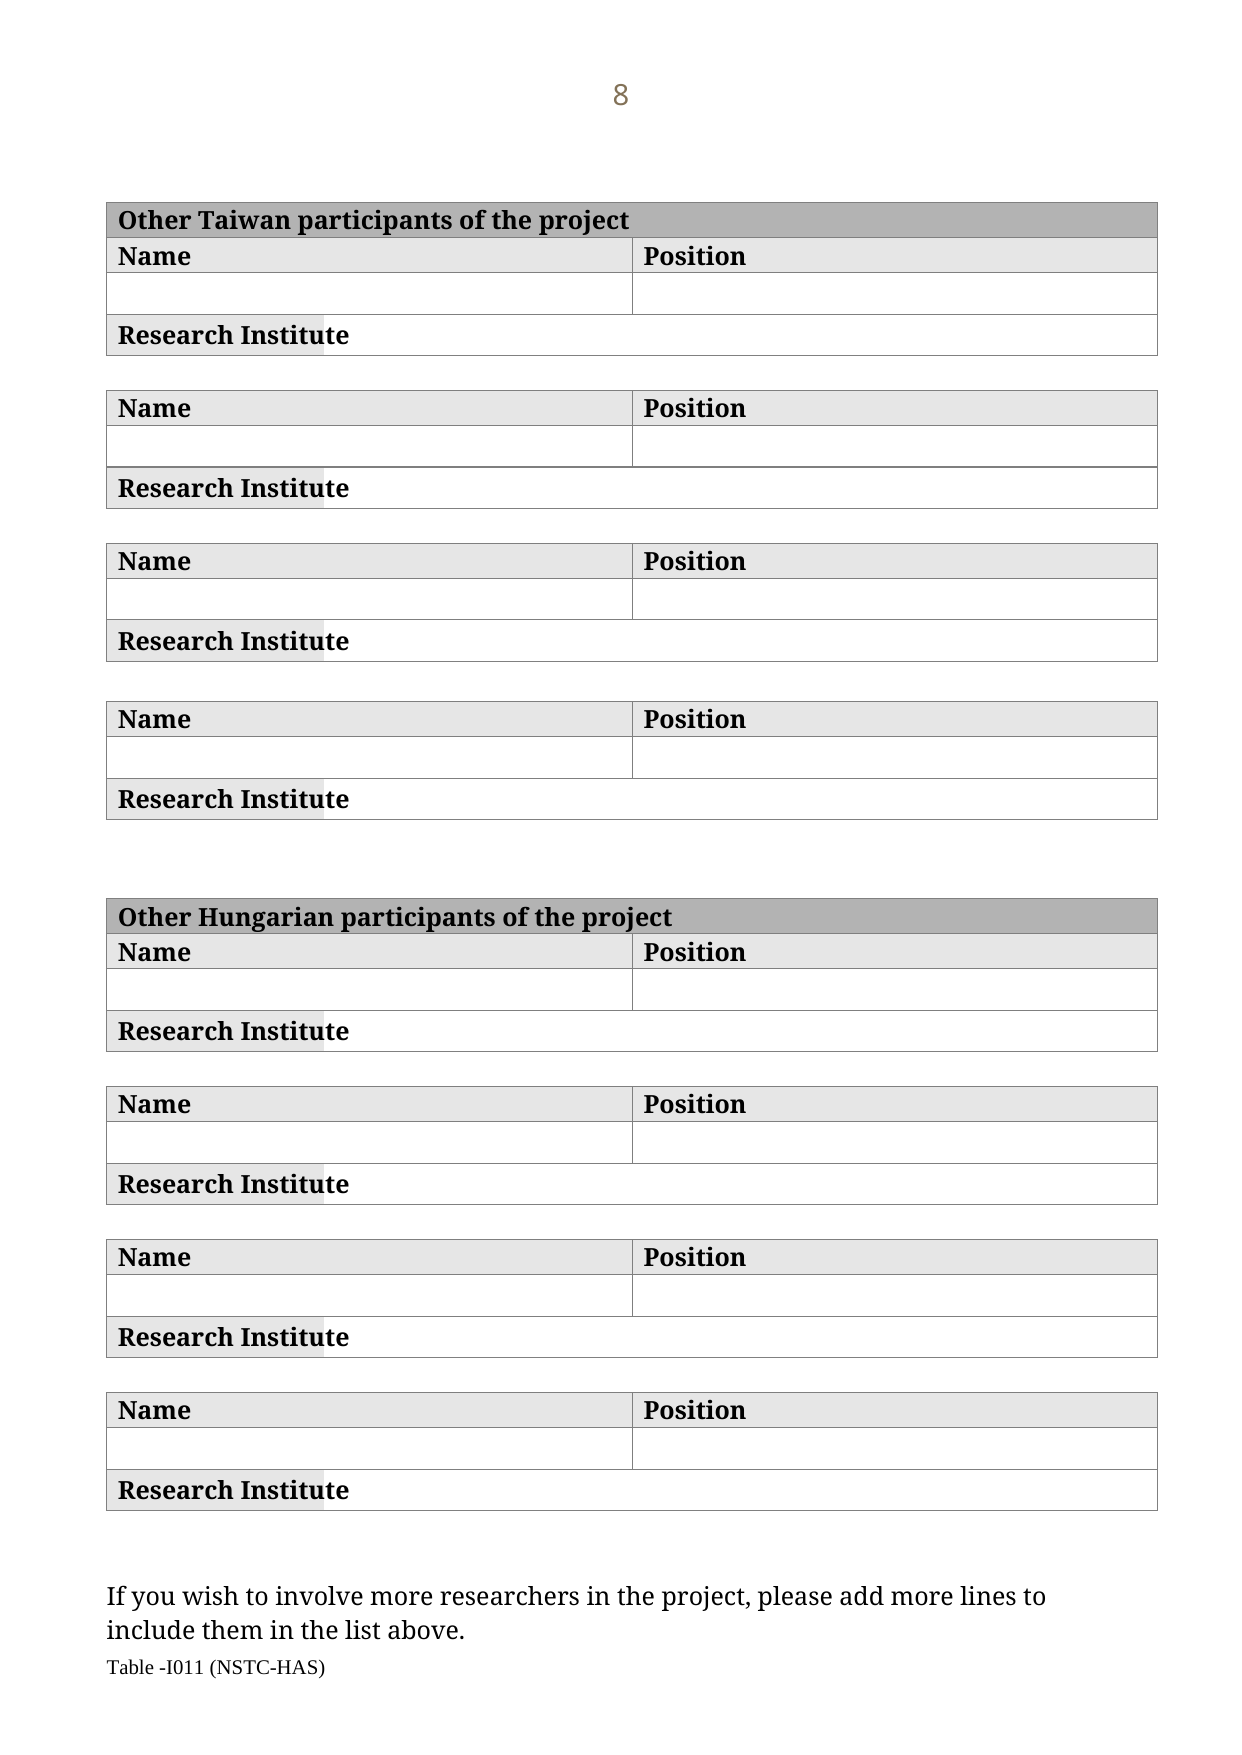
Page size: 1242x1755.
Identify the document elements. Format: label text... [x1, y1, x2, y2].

table_cell Research Institute [107, 620, 324, 661]
table_cell Research Institute [107, 468, 324, 508]
table_cell [324, 1164, 1157, 1204]
table_cell [107, 1275, 632, 1316]
table_header Name [107, 391, 632, 425]
table_header Other Taiwan participants of the project [107, 203, 1157, 237]
table_header Other Hungarian participants of the project [107, 899, 1157, 933]
table_header Name [107, 1240, 632, 1274]
table_cell [324, 315, 1157, 355]
table_cell Research Institute [107, 779, 324, 819]
table_header Name [107, 1087, 632, 1121]
table_cell [324, 620, 1157, 661]
table_cell [107, 579, 632, 619]
table_header Position [633, 391, 1157, 425]
table_cell [633, 426, 1157, 466]
table_cell Research Institute [107, 1164, 324, 1204]
table_cell [324, 1317, 1157, 1357]
table_cell [324, 779, 1157, 819]
table_header Name [107, 1393, 632, 1427]
table_header Name [107, 702, 632, 736]
table_cell [107, 1428, 632, 1468]
table_cell [107, 1122, 632, 1163]
table_cell Position [633, 238, 1157, 272]
table_cell Research Institute [107, 1011, 324, 1051]
table_cell [107, 273, 632, 313]
table_cell [633, 969, 1157, 1010]
text If you wish to involve more researchers in the project, please add more lines to include them in the list above. [106, 1579, 1140, 1647]
table_cell [633, 579, 1157, 619]
table_header Position [633, 1087, 1157, 1121]
table_cell [107, 737, 632, 777]
table_cell [324, 1470, 1157, 1510]
table_cell Research Institute [107, 1317, 324, 1357]
table_cell [633, 273, 1157, 313]
table_header Position [633, 702, 1157, 736]
table_cell [324, 468, 1157, 508]
table_cell Research Institute [107, 315, 324, 355]
table_cell [633, 1275, 1157, 1316]
table_cell Position [633, 934, 1157, 968]
table_cell [633, 1428, 1157, 1468]
table_cell Research Institute [107, 1470, 324, 1510]
table_cell Name [107, 238, 632, 272]
table_cell [107, 426, 632, 466]
table_header Name [107, 544, 632, 578]
table_cell Name [107, 934, 632, 968]
table_cell [633, 1122, 1157, 1163]
table_header Position [633, 1393, 1157, 1427]
table_cell [324, 1011, 1157, 1051]
table_header Position [633, 544, 1157, 578]
table_header Position [633, 1240, 1157, 1274]
table_cell [633, 737, 1157, 777]
table_cell [107, 969, 632, 1010]
